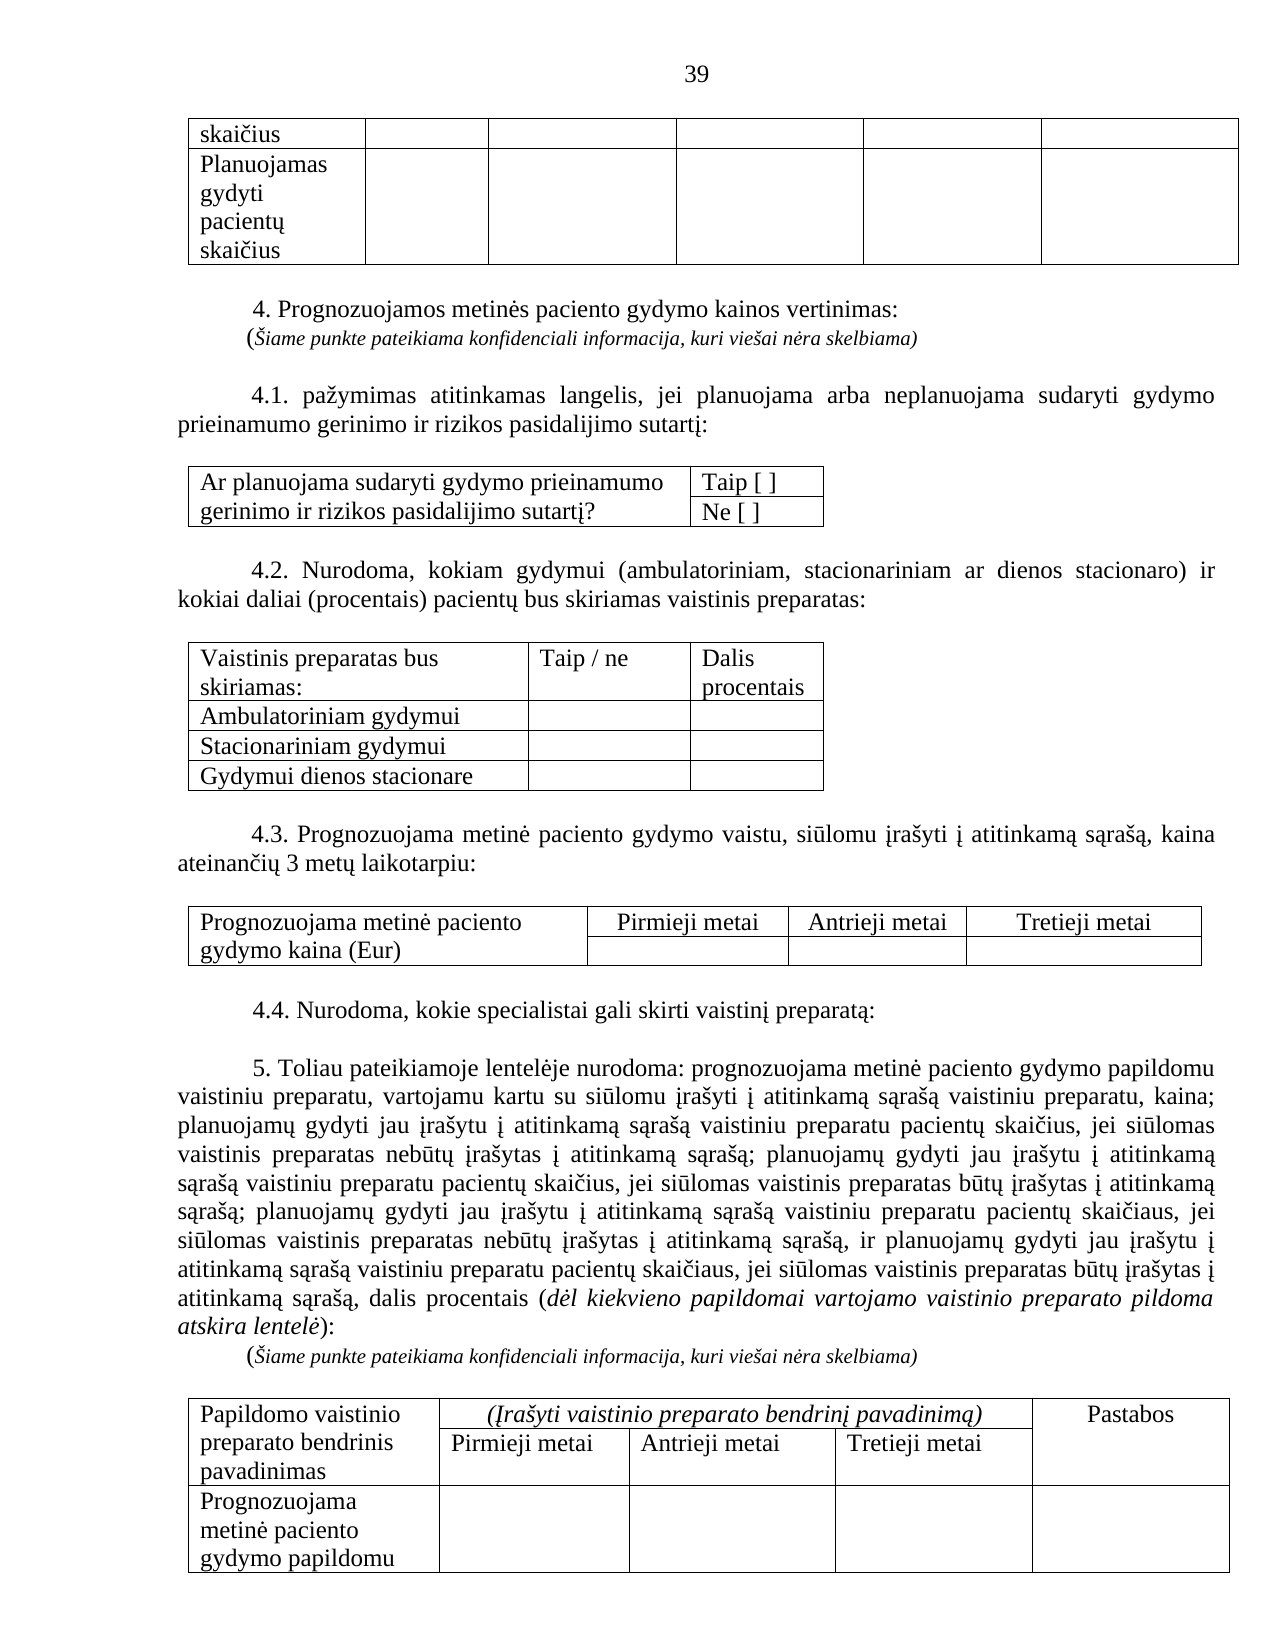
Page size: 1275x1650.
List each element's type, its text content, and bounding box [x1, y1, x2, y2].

text 4.4. Nurodoma, kokie specialistai gali skirti vaistinį preparatą: [252, 995, 1216, 1024]
table_cell Tretieji metai [836, 1429, 1032, 1485]
table_header Taip [ ] [691, 467, 823, 496]
table_header (Įrašyti vaistinio preparato bendrinį pavadinimą) [440, 1399, 1032, 1427]
table_cell [630, 1486, 835, 1572]
text 4.1. pažymimas atitinkamas langelis, jei planuojama arba neplanuojama sudaryti gydymo prieinamumo gerinimo ir rizikos pasidalijimo sutartį: [177, 380, 1216, 437]
table_cell Antrieji metai [630, 1429, 835, 1485]
table_cell [529, 761, 690, 790]
table_cell Planuojamas gydyti pacientų skaičius [189, 149, 365, 264]
table_header Antrieji metai [789, 907, 966, 936]
table_cell [1033, 1486, 1229, 1572]
text 4.3. Prognozuojama metinė paciento gydymo vaistu, siūlomu įrašyti į atitinkamą sąrašą, kaina ateinančių 3 metų laikotarpiu: [177, 819, 1216, 877]
table_cell [366, 119, 488, 148]
table_cell [836, 1486, 1032, 1572]
text 5. Toliau pateikiamoje lentelėje nurodoma: prognozuojama metinė paciento gydymo papildomu vaistiniu preparatu, vartojamu kartu su siūlomu įrašyti į atitinkamą sąrašą vaistiniu preparatu, kaina; planuojamų gydyti jau įrašytu į atitinkamą sąrašą vaistiniu preparatu pacientų skaičius, jei siūlomas vaistinis preparatas nebūtų įrašytas į atitinkamą sąrašą; planuojamų gydyti jau įrašytu į atitinkamą sąrašą vaistiniu preparatu pacientų skaičius, jei siūlomas vaistinis preparatas būtų įrašytas į atitinkamą sąrašą; planuojamų gydyti jau įrašytu į atitinkamą sąrašą vaistiniu preparatu pacientų skaičiaus, jei siūlomas vaistinis preparatas nebūtų įrašytas į atitinkamą sąrašą, ir planuojamų gydyti jau įrašytu į atitinkamą sąrašą vaistiniu preparatu pacientų skaičiaus, jei siūlomas vaistinis preparatas būtų įrašytas į atitinkamą sąrašą, dalis procentais (dėl kiekvieno papildomai vartojamo vaistinio preparato pildoma atskira lentelė): [177, 1053, 1216, 1340]
table_cell skaičius [189, 119, 365, 148]
table_cell [864, 119, 1041, 148]
table_cell [1042, 119, 1238, 148]
text 4. Prognozuojamos metinės paciento gydymo kainos vertinimas: [252, 294, 1216, 322]
table_cell [864, 149, 1041, 264]
table_cell [529, 731, 690, 760]
table_cell [366, 149, 488, 264]
table_cell [677, 119, 863, 148]
table_cell [691, 761, 823, 790]
table_cell Ambulatoriniam gydymui [189, 701, 528, 730]
table_header Pirmieji metai [588, 907, 788, 936]
table_cell [588, 937, 788, 965]
table_cell Gydymui dienos stacionare [189, 761, 528, 790]
table_cell [1042, 149, 1238, 264]
table_cell [691, 701, 823, 730]
table_cell [440, 1486, 629, 1572]
text 4.2. Nurodoma, kokiam gydymui (ambulatoriniam, stacionariniam ar dienos stacionaro) ir kokiai daliai (procentais) pacientų bus skiriamas vaistinis preparatas: [177, 556, 1216, 613]
table_header Vaistinis preparatas bus skiriamas: [189, 643, 528, 700]
text (Šiame punkte pateikiama konfidenciali informacija, kuri viešai nėra skelbiama) [177, 322, 1216, 351]
table_cell Stacionariniam gydymui [189, 731, 528, 760]
table_cell [489, 149, 676, 264]
table_cell [789, 937, 966, 965]
table_header Taip / ne [529, 643, 690, 700]
table_cell [967, 937, 1201, 965]
table_cell [677, 149, 863, 264]
table_cell Pirmieji metai [440, 1429, 629, 1485]
table_header Dalis procentais [691, 643, 823, 700]
table_header Pastabos [1033, 1399, 1229, 1485]
text (Šiame punkte pateikiama konfidenciali informacija, kuri viešai nėra skelbiama) [177, 1340, 1216, 1369]
table_cell [691, 731, 823, 760]
table_header Tretieji metai [967, 907, 1201, 936]
table_header Prognozuojama metinė paciento gydymo kaina (Eur) [189, 907, 587, 965]
table_cell Prognozuojama metinė paciento gydymo papildomu [189, 1486, 439, 1572]
table_header Ar planuojama sudaryti gydymo prieinamumo gerinimo ir rizikos pasidalijimo sutartį? [189, 467, 690, 526]
table_cell [489, 119, 676, 148]
table_header Papildomo vaistinio preparato bendrinis pavadinimas [189, 1399, 439, 1485]
table_cell Ne [ ] [691, 497, 823, 526]
table_cell [529, 701, 690, 730]
